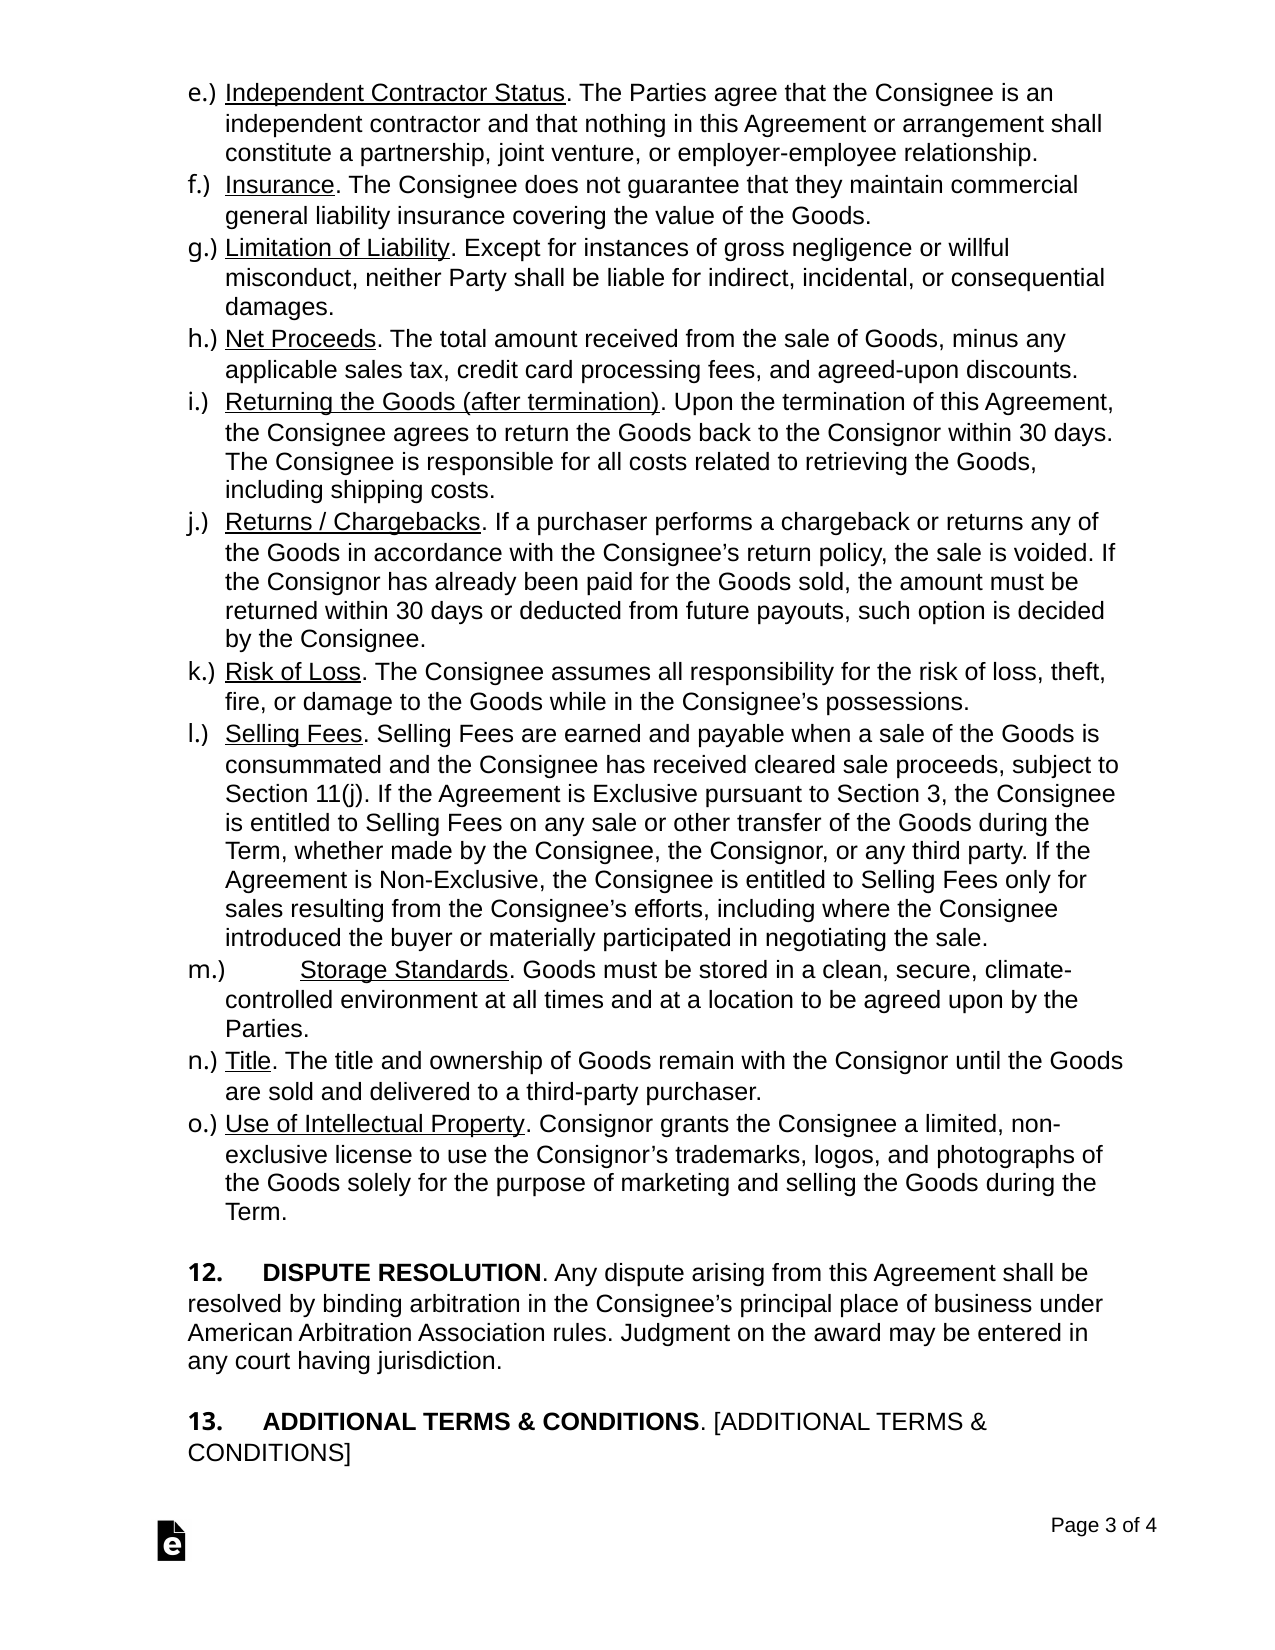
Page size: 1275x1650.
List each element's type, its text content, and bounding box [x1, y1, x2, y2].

list Returns / Chargebacks. If a purchaser performs a chargeback or returns any of the Goods in accordance with the Consignee’s return policy, the sale is voided. If the Consignor has already been paid for the Goods sold, the amount must be returned within 30 days or deducted from future payouts, such option is decided by the Consignee. [187, 504, 1125, 653]
list Limitation of Liability. Except for instances of gross negligence or willful misconduct, neither Party shall be liable for indirect, incidental, or consequential damages. [187, 229, 1125, 321]
list Title. The title and ownership of Goods remain with the Consignor until the Goods are sold and delivered to a third-party purchaser. [187, 1043, 1125, 1106]
list Storage Standards. Goods must be stored in a clean, secure, climate-controlled environment at all times and at a location to be agreed upon by the Parties. [187, 951, 1125, 1043]
list Returning the Goods (after termination). Upon the termination of this Agreement, the Consignee agrees to return the Goods back to the Consignor within 30 days. The Consignee is responsible for all costs related to retrieving the Goods, including shipping costs. [187, 384, 1125, 504]
list Risk of Loss. The Consignee assumes all responsibility for the risk of loss, theft, fire, or damage to the Goods while in the Consignee’s possessions. [187, 653, 1125, 716]
list Insurance. The Consignee does not guarantee that they maintain commercial general liability insurance covering the value of the Goods. [187, 167, 1125, 229]
list Independent Contractor Status. The Parties agree that the Consignee is an independent contractor and that nothing in this Agreement or arrangement shall constitute a partnership, joint venture, or employer-employee relationship. [187, 75, 1125, 167]
list Selling Fees. Selling Fees are earned and payable when a sale of the Goods is consummated and the Consignee has received cleared sale proceeds, subject to Section 11(j). If the Agreement is Exclusive pursuant to Section 3, the Consignee is entitled to Selling Fees on any sale or other transfer of the Goods during the Term, whether made by the Consignee, the Consignor, or any third party. If the Agreement is Non-Exclusive, the Consignee is entitled to Selling Fees only for sales resulting from the Consignee’s efforts, including where the Consignee introduced the buyer or materially participated in negotiating the sale. [187, 716, 1125, 951]
list DISPUTE RESOLUTION. Any dispute arising from this Agreement shall be resolved by binding arbitration in the Consignee’s principal place of business under American Arbitration Association rules. Judgment on the award may be entered in any court having jurisdiction. [187, 1255, 1125, 1375]
list Net Proceeds. The total amount received from the sale of Goods, minus any applicable sales tax, credit card processing fees, and agreed-upon discounts. [187, 321, 1125, 384]
list Use of Intellectual Property. Consignor grants the Consignee a limited, non-exclusive license to use the Consignor’s trademarks, logos, and photographs of the Goods solely for the purpose of marketing and selling the Goods during the Term. [187, 1106, 1125, 1226]
list ADDITIONAL TERMS & CONDITIONS. [ADDITIONAL TERMS & CONDITIONS] [187, 1404, 1125, 1467]
